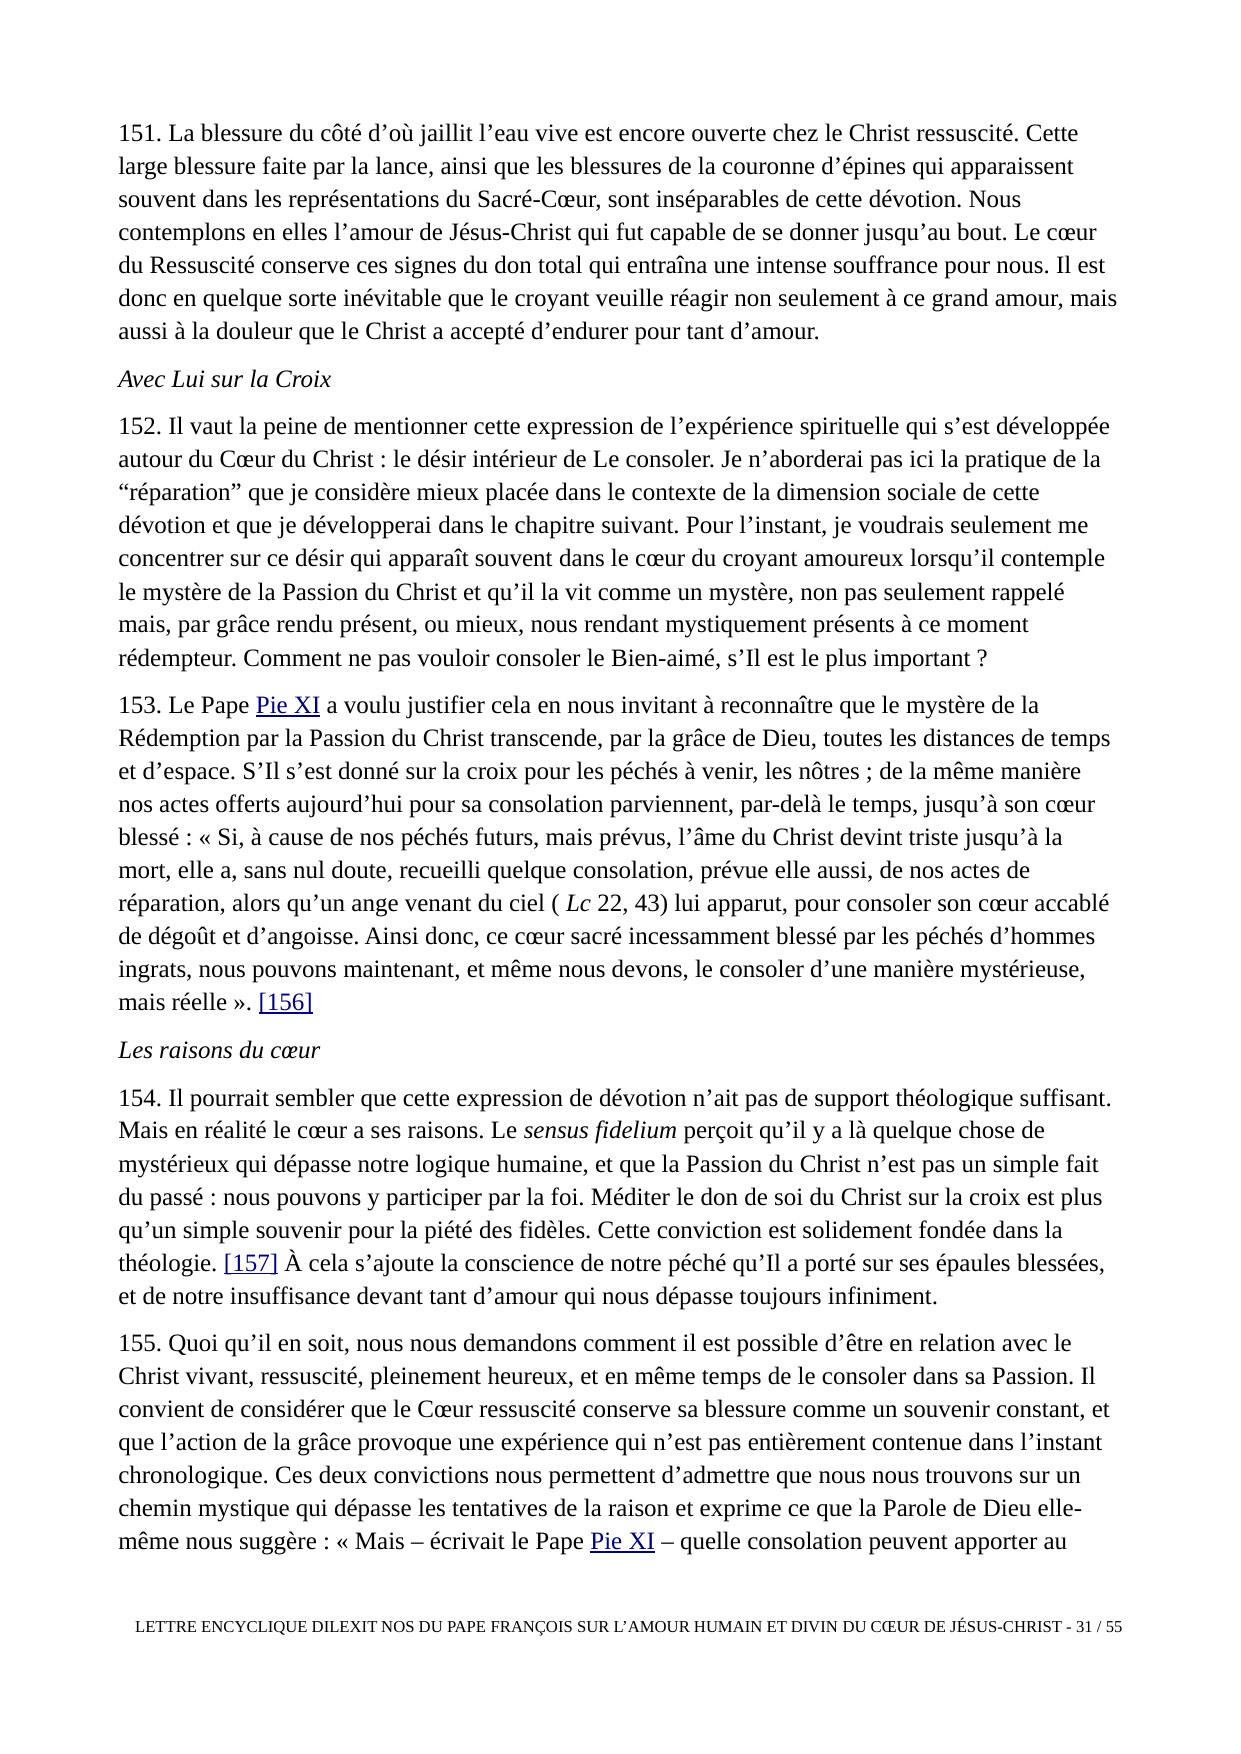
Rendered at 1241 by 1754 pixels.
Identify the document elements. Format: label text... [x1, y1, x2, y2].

text 154. Il pourrait sembler que cette expression de dévotion n’ait pas de support théologique suffisant. Mais en réalité le cœur a ses raisons. Le sensus fidelium perçoit qu’il y a là quelque chose de mystérieux qui dépasse notre logique humaine, et que la Passion du Christ n’est pas un simple fait du passé : nous pouvons y participer par la foi. Méditer le don de soi du Christ sur la croix est plus qu’un simple souvenir pour la piété des fidèles. Cette conviction est solidement fondée dans la théologie. [157] À cela s’ajoute la conscience de notre péché qu’Il a porté sur ses épaules blessées, et de notre insuffisance devant tant d’amour qui nous dépasse toujours infiniment. [118, 1083, 1122, 1309]
text Avec Lui sur la Croix [118, 364, 1122, 393]
text 153. Le Pape Pie XI a voulu justifier cela en nous invitant à reconnaître que le mystère de la Rédemption par la Passion du Christ transcende, par la grâce de Dieu, toutes les distances de temps et d’espace. S’Il s’est donné sur la croix pour les péchés à venir, les nôtres ; de la même manière nos actes offerts aujourd’hui pour sa consolation parviennent, par-delà le temps, jusqu’à son cœur blessé : « Si, à cause de nos péchés futurs, mais prévus, l’âme du Christ devint triste jusqu’à la mort, elle a, sans nul doute, recueilli quelque consolation, prévue elle aussi, de nos actes de réparation, alors qu’un ange venant du ciel ( Lc 22, 43) lui apparut, pour consoler son cœur accablé de dégoût et d’angoisse. Ainsi donc, ce cœur sacré incessamment blessé par les péchés d’hommes ingrats, nous pouvons maintenant, et même nous devons, le consoler d’une manière mystérieuse, mais réelle ». [156] [118, 690, 1122, 1016]
text 151. La blessure du côté d’où jaillit l’eau vive est encore ouverte chez le Christ ressuscité. Cette large blessure faite par la lance, ainsi que les blessures de la couronne d’épines qui apparaissent souvent dans les représentations du Sacré-Cœur, sont inséparables de cette dévotion. Nous contemplons en elles l’amour de Jésus-Christ qui fut capable de se donner jusqu’au bout. Le cœur du Ressuscité conserve ces signes du don total qui entraîna une intense souffrance pour nous. Il est donc en quelque sorte inévitable que le croyant veuille réagir non seulement à ce grand amour, mais aussi à la douleur que le Christ a accepté d’endurer pour tant d’amour. [118, 118, 1122, 345]
text 155. Quoi qu’il en soit, nous nous demandons comment il est possible d’être en relation avec le Christ vivant, ressuscité, pleinement heureux, et en même temps de le consoler dans sa Passion. Il convient de considérer que le Cœur ressuscité conserve sa blessure comme un souvenir constant, et que l’action de la grâce provoque une expérience qui n’est pas entièrement contenue dans l’instant chronologique. Ces deux convictions nous permettent d’admettre que nous nous trouvons sur un chemin mystique qui dépasse les tentatives de la raison et exprime ce que la Parole de Dieu elle-même nous suggère : « Mais – écrivait le Pape Pie XI – quelle consolation peuvent apporter au [118, 1328, 1122, 1555]
text Les raisons du cœur [118, 1035, 1122, 1064]
text 152. Il vaut la peine de mentionner cette expression de l’expérience spirituelle qui s’est développée autour du Cœur du Christ : le désir intérieur de Le consoler. Je n’aborderai pas ici la pratique de la “réparation” que je considère mieux placée dans le contexte de la dimension sociale de cette dévotion et que je développerai dans le chapitre suivant. Pour l’instant, je voudrais seulement me concentrer sur ce désir qui apparaît souvent dans le cœur du croyant amoureux lorsqu’il contemple le mystère de la Passion du Christ et qu’il la vit comme un mystère, non pas seulement rappelé mais, par grâce rendu présent, ou mieux, nous rendant mystiquement présents à ce moment rédempteur. Comment ne pas vouloir consoler le Bien-aimé, s’Il est le plus important ? [118, 411, 1122, 671]
